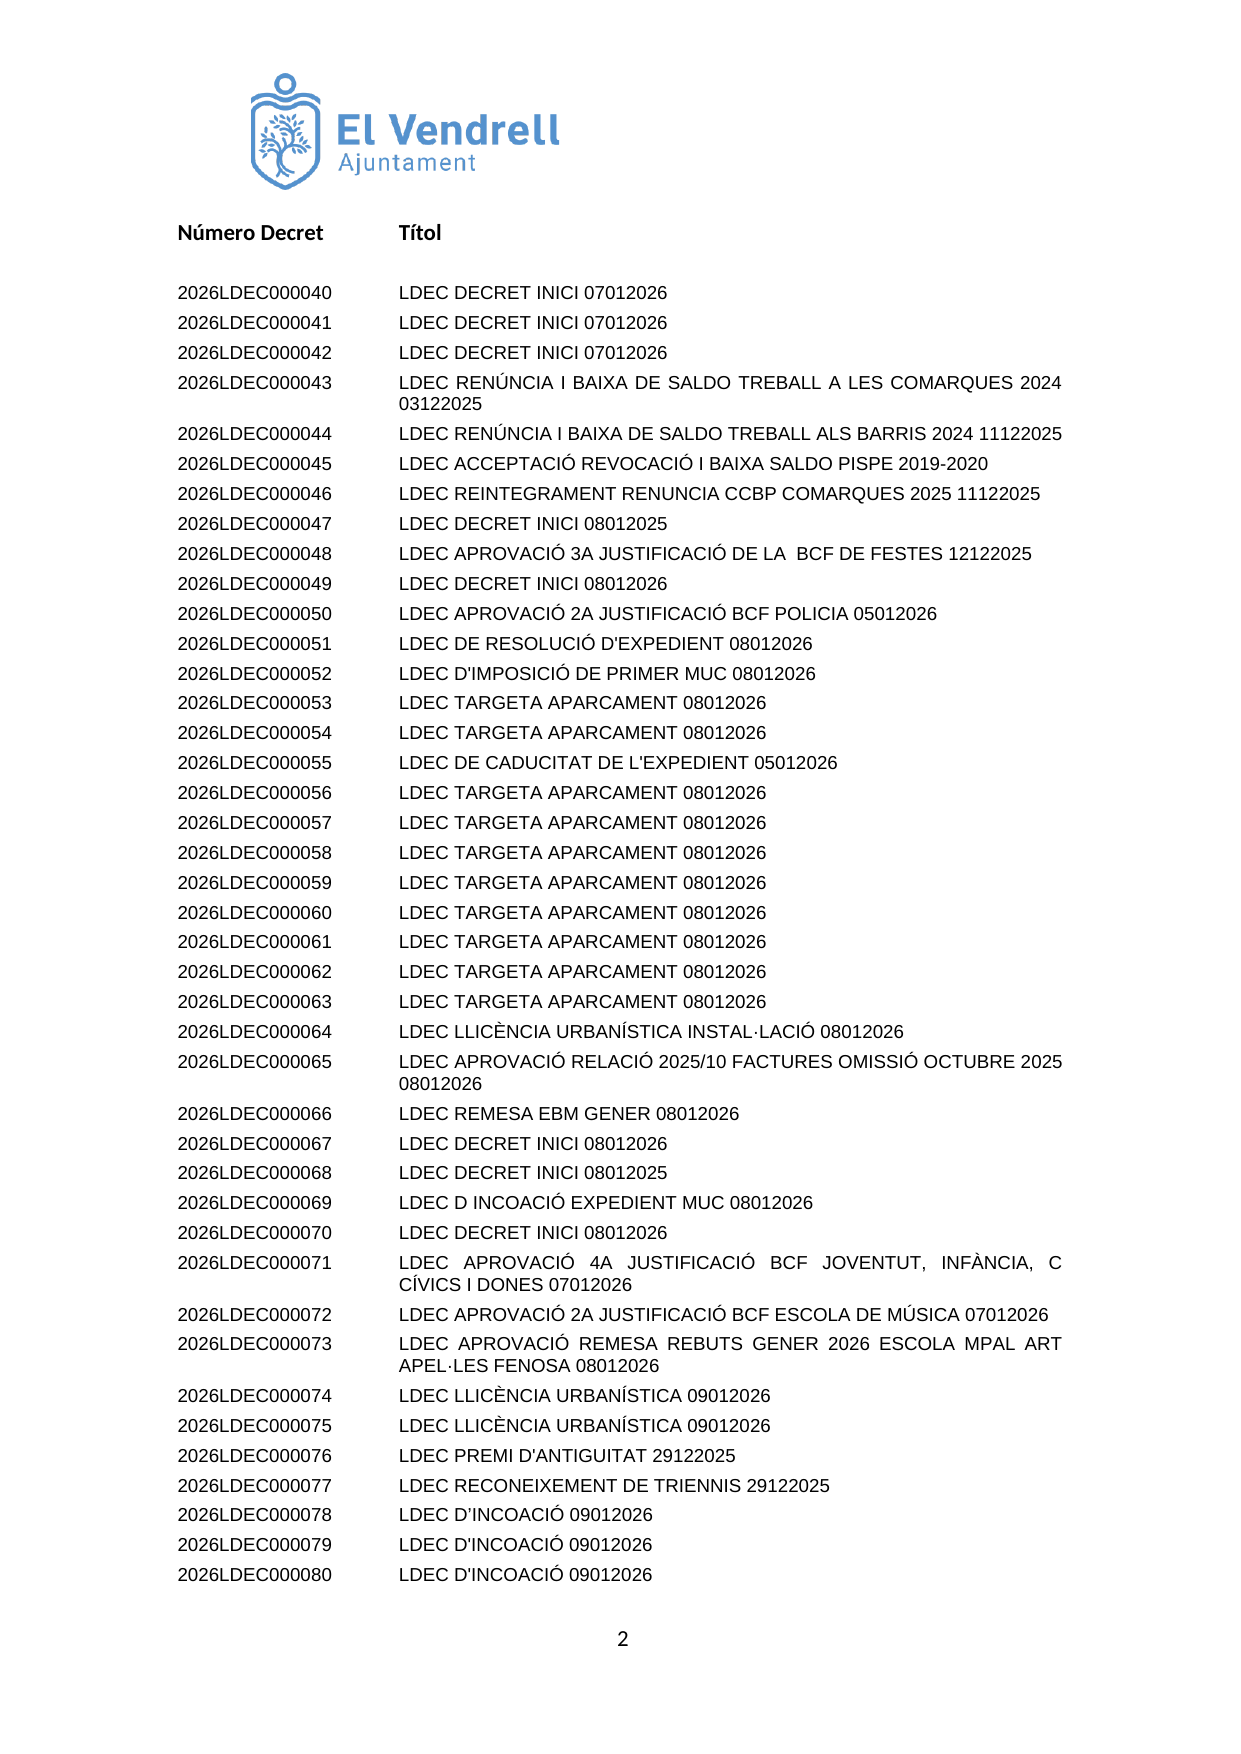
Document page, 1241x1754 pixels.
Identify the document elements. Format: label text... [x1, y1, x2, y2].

text 2026LDEC000061 LDEC TARGETA APARCAMENT 08012026 [177, 931, 1063, 953]
text 2026LDEC000063 LDEC TARGETA APARCAMENT 08012026 [177, 991, 1063, 1013]
text 2026LDEC000060 LDEC TARGETA APARCAMENT 08012026 [177, 901, 1063, 923]
text 2026LDEC000075 LDEC LLICÈNCIA URBANÍSTICA 09012026 [177, 1414, 1063, 1436]
text 2026LDEC000077 LDEC RECONEIXEMENT DE TRIENNIS 29122025 [177, 1474, 1063, 1496]
text 2026LDEC000066 LDEC REMESA EBM GENER 08012026 [177, 1102, 1063, 1124]
text 2026LDEC000051 LDEC DE RESOLUCIÓ D'EXPEDIENT 08012026 [177, 632, 1063, 654]
text 2026LDEC000079 LDEC D'INCOACIÓ 09012026 [177, 1534, 1063, 1556]
text 2026LDEC000043 LDEC RENÚNCIA I BAIXA DE SALDO TREBALL A LES COMARQUES 2024 03122025 [177, 372, 1063, 415]
text 2026LDEC000065 LDEC APROVACIÓ RELACIÓ 2025/10 FACTURES OMISSIÓ OCTUBRE 2025 08012026 [177, 1051, 1063, 1094]
text 2026LDEC000076 LDEC PREMI D'ANTIGUITAT 29122025 [177, 1444, 1063, 1466]
text 2026LDEC000059 LDEC TARGETA APARCAMENT 08012026 [177, 872, 1063, 893]
text 2026LDEC000040 LDEC DECRET INICI 07012026 [177, 282, 1063, 303]
text 2026LDEC000078 LDEC D’INCOACIÓ 09012026 [177, 1504, 1063, 1526]
text 2026LDEC000067 LDEC DECRET INICI 08012026 [177, 1132, 1063, 1154]
text 2026LDEC000053 LDEC TARGETA APARCAMENT 08012026 [177, 692, 1063, 714]
text 2026LDEC000041 LDEC DECRET INICI 07012026 [177, 312, 1063, 333]
text 2026LDEC000071 LDEC APROVACIÓ 4A JUSTIFICACIÓ BCF JOVENTUT, INFÀNCIA, C CÍVICS I DONES 07012026 [177, 1252, 1063, 1295]
text 2026LDEC000080 LDEC D'INCOACIÓ 09012026 [177, 1564, 1063, 1586]
text 2026LDEC000045 LDEC ACCEPTACIÓ REVOCACIÓ I BAIXA SALDO PISPE 2019-2020 [177, 453, 1063, 474]
text 2026LDEC000046 LDEC REINTEGRAMENT RENUNCIA CCBP COMARQUES 2025 11122025 [177, 483, 1063, 504]
text 2026LDEC000057 LDEC TARGETA APARCAMENT 08012026 [177, 812, 1063, 833]
text 2026LDEC000074 LDEC LLICÈNCIA URBANÍSTICA 09012026 [177, 1385, 1063, 1406]
text 2026LDEC000044 LDEC RENÚNCIA I BAIXA DE SALDO TREBALL ALS BARRIS 2024 11122025 [177, 423, 1063, 445]
text 2026LDEC000062 LDEC TARGETA APARCAMENT 08012026 [177, 961, 1063, 983]
text 2026LDEC000073 LDEC APROVACIÓ REMESA REBUTS GENER 2026 ESCOLA MPAL ART APEL·LES FENOSA 08012026 [177, 1333, 1063, 1376]
picture [251, 73, 560, 190]
text 2026LDEC000064 LDEC LLICÈNCIA URBANÍSTICA INSTAL·LACIÓ 08012026 [177, 1021, 1063, 1043]
text 2026LDEC000058 LDEC TARGETA APARCAMENT 08012026 [177, 842, 1063, 863]
text 2026LDEC000048 LDEC APROVACIÓ 3A JUSTIFICACIÓ DE LA BCF DE FESTES 12122025 [177, 543, 1063, 564]
text 2026LDEC000054 LDEC TARGETA APARCAMENT 08012026 [177, 722, 1063, 744]
text 2026LDEC000072 LDEC APROVACIÓ 2A JUSTIFICACIÓ BCF ESCOLA DE MÚSICA 07012026 [177, 1303, 1063, 1325]
text 2026LDEC000070 LDEC DECRET INICI 08012026 [177, 1222, 1063, 1243]
text 2026LDEC000052 LDEC D'IMPOSICIÓ DE PRIMER MUC 08012026 [177, 662, 1063, 684]
text 2026LDEC000056 LDEC TARGETA APARCAMENT 08012026 [177, 782, 1063, 803]
text 2026LDEC000042 LDEC DECRET INICI 07012026 [177, 342, 1063, 363]
text 2026LDEC000050 LDEC APROVACIÓ 2A JUSTIFICACIÓ BCF POLICIA 05012026 [177, 602, 1063, 624]
text 2026LDEC000068 LDEC DECRET INICI 08012025 [177, 1162, 1063, 1184]
text 2026LDEC000047 LDEC DECRET INICI 08012025 [177, 513, 1063, 534]
text 2026LDEC000055 LDEC DE CADUCITAT DE L'EXPEDIENT 05012026 [177, 752, 1063, 773]
text 2026LDEC000069 LDEC D INCOACIÓ EXPEDIENT MUC 08012026 [177, 1192, 1063, 1214]
text 2026LDEC000049 LDEC DECRET INICI 08012026 [177, 573, 1063, 594]
